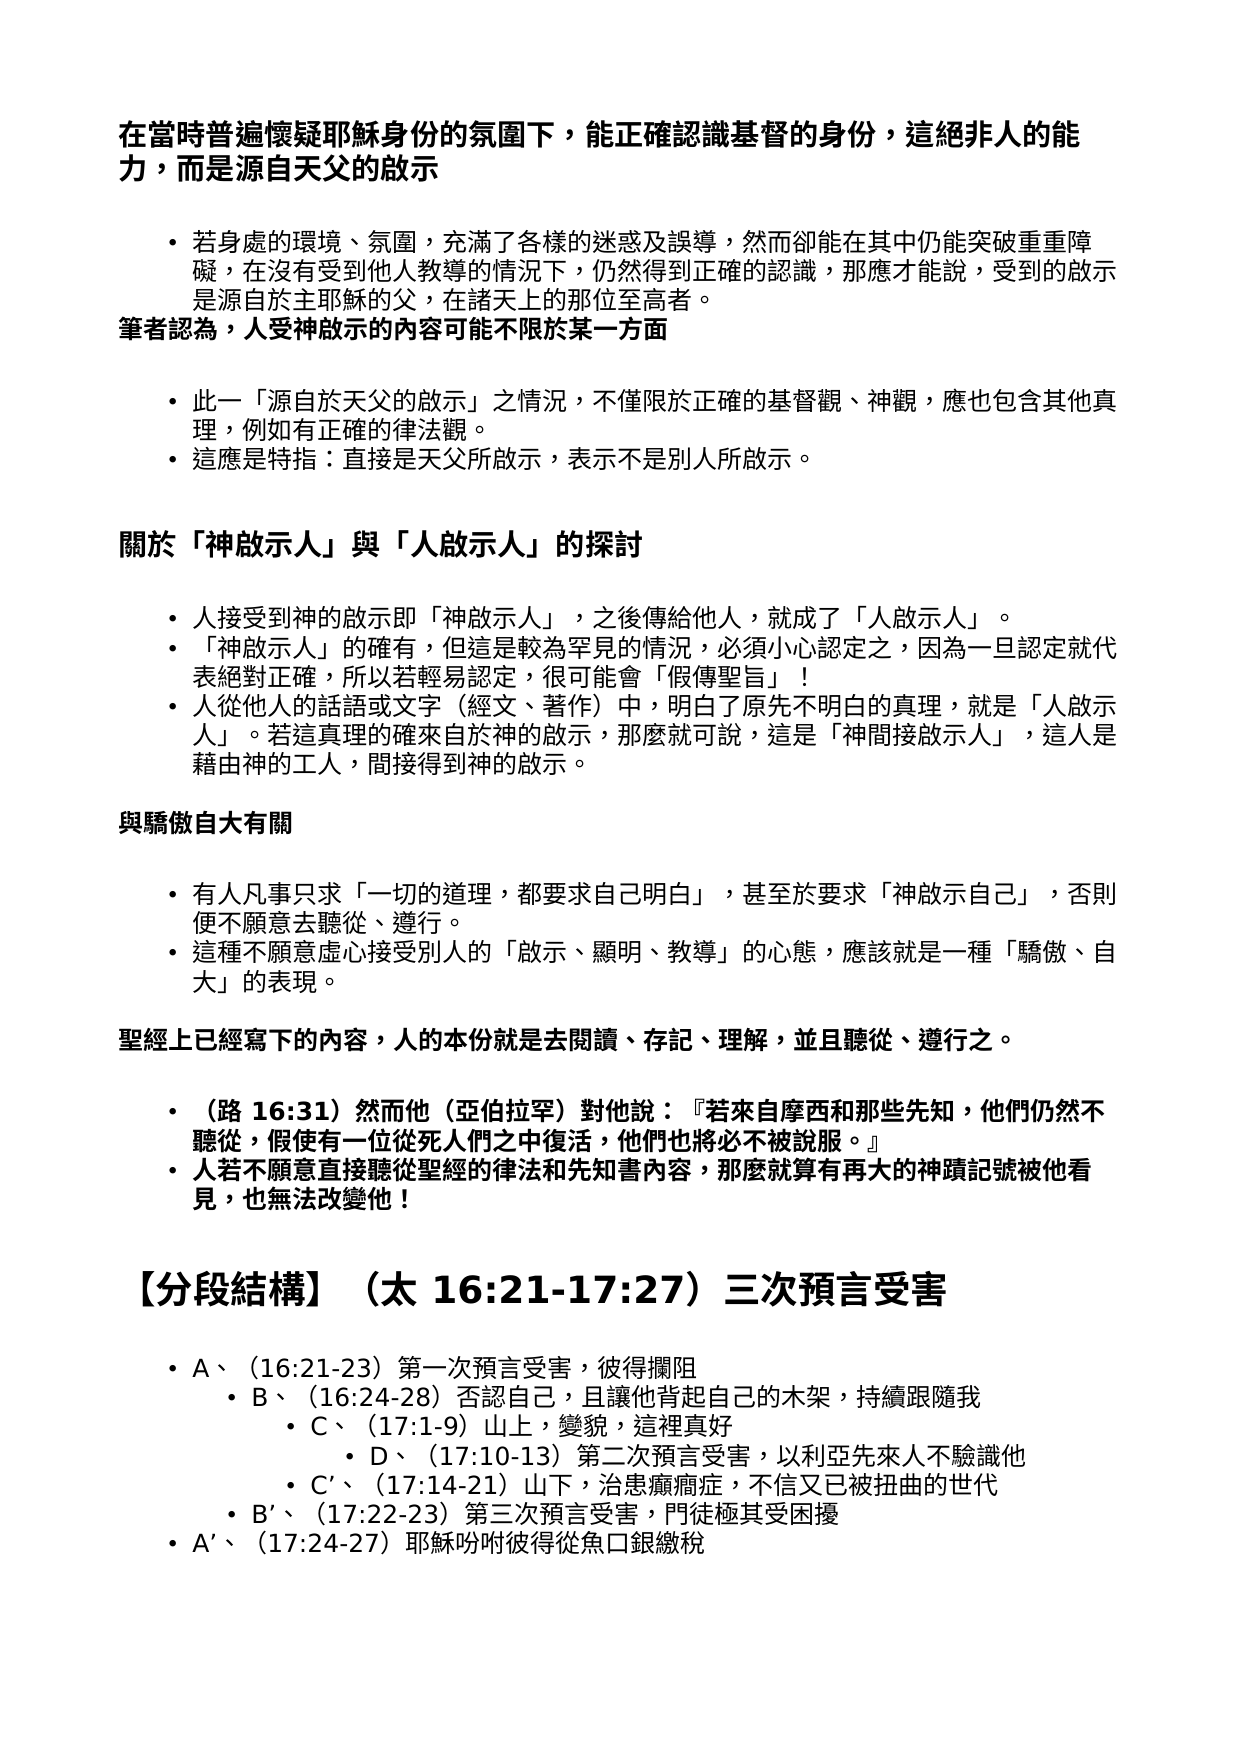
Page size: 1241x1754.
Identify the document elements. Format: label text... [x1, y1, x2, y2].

subtitle 關於「神啟示人」與「人啟示人」的探討 [118, 529, 1122, 563]
list 這種不願意虛心接受別人的「啟示、顯明、教導」的心態，應該就是一種「驕傲、自大」的表現。 [177, 938, 1122, 997]
list 這應是特指：直接是天父所啟示，表示不是別人所啟示。 [177, 445, 1122, 474]
list B’、（17:22-23）第三次預言受害，門徒極其受困擾 [236, 1500, 1122, 1529]
list 「神啟示人」的確有，但這是較為罕見的情況，必須小心認定之，因為一旦認定就代表絕對正確，所以若輕易認定，很可能會「假傳聖旨」！ [177, 634, 1122, 692]
text 筆者認為，人受神啟示的內容可能不限於某一方面 [118, 316, 1122, 345]
list 此一「源自於天父的啟示」之情況，不僅限於正確的基督觀、神觀，應也包含其他真理，例如有正確的律法觀。 [177, 387, 1122, 445]
list （路 16:31）然而他（亞伯拉罕）對他說：『若來自摩西和那些先知，他們仍然不聽從，假使有一位從死人們之中復活，他們也將必不被說服。』 [177, 1097, 1122, 1156]
text 與驕傲自大有關 [118, 809, 1122, 838]
list 人接受到神的啟示即「神啟示人」，之後傳給他人，就成了「人啟示人」。 [177, 604, 1122, 634]
list 若身處的環境、氛圍，充滿了各樣的迷惑及誤導，然而卻能在其中仍能突破重重障礙，在沒有受到他人教導的情況下，仍然得到正確的認識，那應才能說，受到的啟示是源自於主耶穌的父，在諸天上的那位至高者。 [177, 228, 1122, 316]
list D、（17:10-13）第二次預言受害，以利亞先來人不驗識他 [354, 1442, 1122, 1471]
list C、（17:1-9）山上，變貌，這裡真好 [295, 1413, 1122, 1442]
list C’、（17:14-21）山下，治患癲癎症，不信又已被扭曲的世代 [295, 1471, 1122, 1500]
list B、（16:24-28）否認自己，且讓他背起自己的木架，持續跟隨我 [236, 1383, 1122, 1413]
subtitle 在當時普遍懷疑耶穌身份的氛圍下，能正確認識基督的身份，這絕非人的能力，而是源自天父的啟示 [118, 118, 1122, 186]
subtitle 【分段結構】（太 16:21-17:27）三次預言受害 [118, 1269, 1122, 1312]
list 有人凡事只求「一切的道理，都要求自己明白」，甚至於要求「神啟示自己」，否則便不願意去聽從、遵行。 [177, 880, 1122, 938]
list 人若不願意直接聽從聖經的律法和先知書內容，那麼就算有再大的神蹟記號被他看見，也無法改變他！ [177, 1156, 1122, 1214]
list 人從他人的話語或文字（經文、著作）中，明白了原先不明白的真理，就是「人啟示人」。若這真理的確來自於神的啟示，那麼就可說，這是「神間接啟示人」，這人是藉由神的工人，間接得到神的啟示。 [177, 692, 1122, 779]
list A、（16:21-23）第一次預言受害，彼得攔阻 [177, 1354, 1122, 1383]
list A’、（17:24-27）耶穌吩咐彼得從魚口銀繳稅 [177, 1529, 1122, 1558]
text 聖經上已經寫下的內容，人的本份就是去閱讀、存記、理解，並且聽從、遵行之。 [118, 1026, 1122, 1056]
